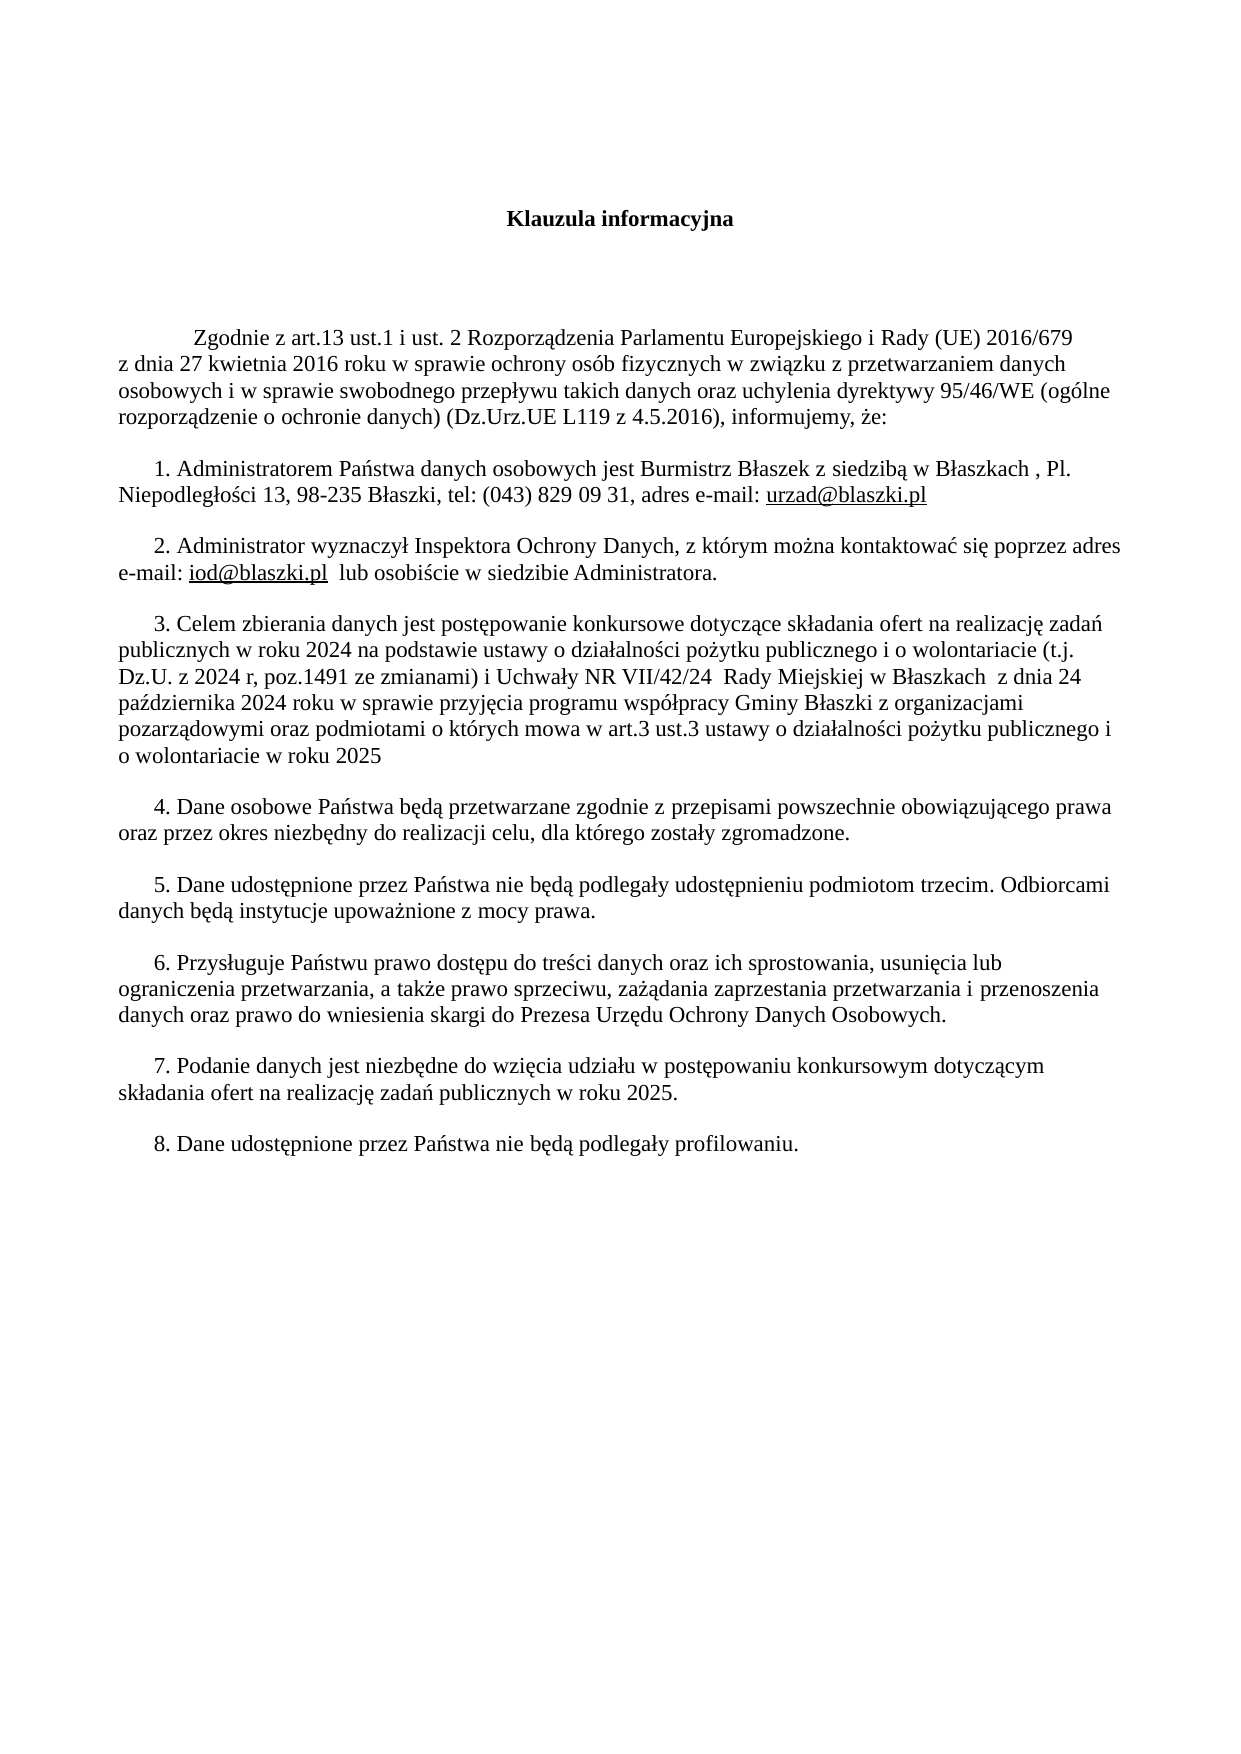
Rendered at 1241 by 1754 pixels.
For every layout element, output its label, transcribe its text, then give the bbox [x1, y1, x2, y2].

text 8. Dane udostępnione przez Państwa nie będą podlegały profilowaniu. [118, 1130, 1122, 1157]
text 4. Dane osobowe Państwa będą przetwarzane zgodnie z przepisami powszechnie obowiązującego prawa oraz przez okres niezbędny do realizacji celu, dla którego zostały zgromadzone. [118, 793, 1122, 846]
text 7. Podanie danych jest niezbędne do wzięcia udziału w postępowaniu konkursowym dotyczącym składania ofert na realizację zadań publicznych w roku 2025. [118, 1053, 1122, 1105]
text 3. Celem zbierania danych jest postępowanie konkursowe dotyczące składania ofert na realizację zadań publicznych w roku 2024 na podstawie ustawy o działalności pożytku publicznego i o wolontariacie (t.j. Dz.U. z 2024 r, poz.1491 ze zmianami) i Uchwały NR VII/42/24 Rady Miejskiej w Błaszkach z dnia 24 października 2024 roku w sprawie przyjęcia programu współpracy Gminy Błaszki z organizacjami pozarządowymi oraz podmiotami o których mowa w art.3 ust.3 ustawy o działalności pożytku publicznego i o wolontariacie w roku 2025 [118, 610, 1122, 768]
text 5. Dane udostępnione przez Państwa nie będą podlegały udostępnieniu podmiotom trzecim. Odbiorcami danych będą instytucje upoważnione z mocy prawa. [118, 871, 1122, 923]
text Klauzula informacyjna [118, 205, 1122, 231]
text 6. Przysługuje Państwu prawo dostępu do treści danych oraz ich sprostowania, usunięcia lub ograniczenia przetwarzania, a także prawo sprzeciwu, zażądania zaprzestania przetwarzania i przenoszenia danych oraz prawo do wniesienia skargi do Prezesa Urzędu Ochrony Danych Osobowych. [118, 948, 1122, 1028]
text Zgodnie z art.13 ust.1 i ust. 2 Rozporządzenia Parlamentu Europejskiego i Rady (UE) 2016/679 z dnia 27 kwietnia 2016 roku w sprawie ochrony osób fizycznych w związku z przetwarzaniem danych osobowych i w sprawie swobodnego przepływu takich danych oraz uchylenia dyrektywy 95/46/WE (ogólne rozporządzenie o ochronie danych) (Dz.Urz.UE L119 z 4.5.2016), informujemy, że: [118, 324, 1122, 429]
text 1. Administratorem Państwa danych osobowych jest Burmistrz Błaszek z siedzibą w Błaszkach , Pl. Niepodległości 13, 98-235 Błaszki, tel: (043) 829 09 31, adres e-mail: urzad@blaszki.pl [118, 454, 1122, 507]
text 2. Administrator wyznaczył Inspektora Ochrony Danych, z którym można kontaktować się poprzez adres e-mail: iod@blaszki.pl lub osobiście w siedzibie Administratora. [118, 532, 1122, 585]
